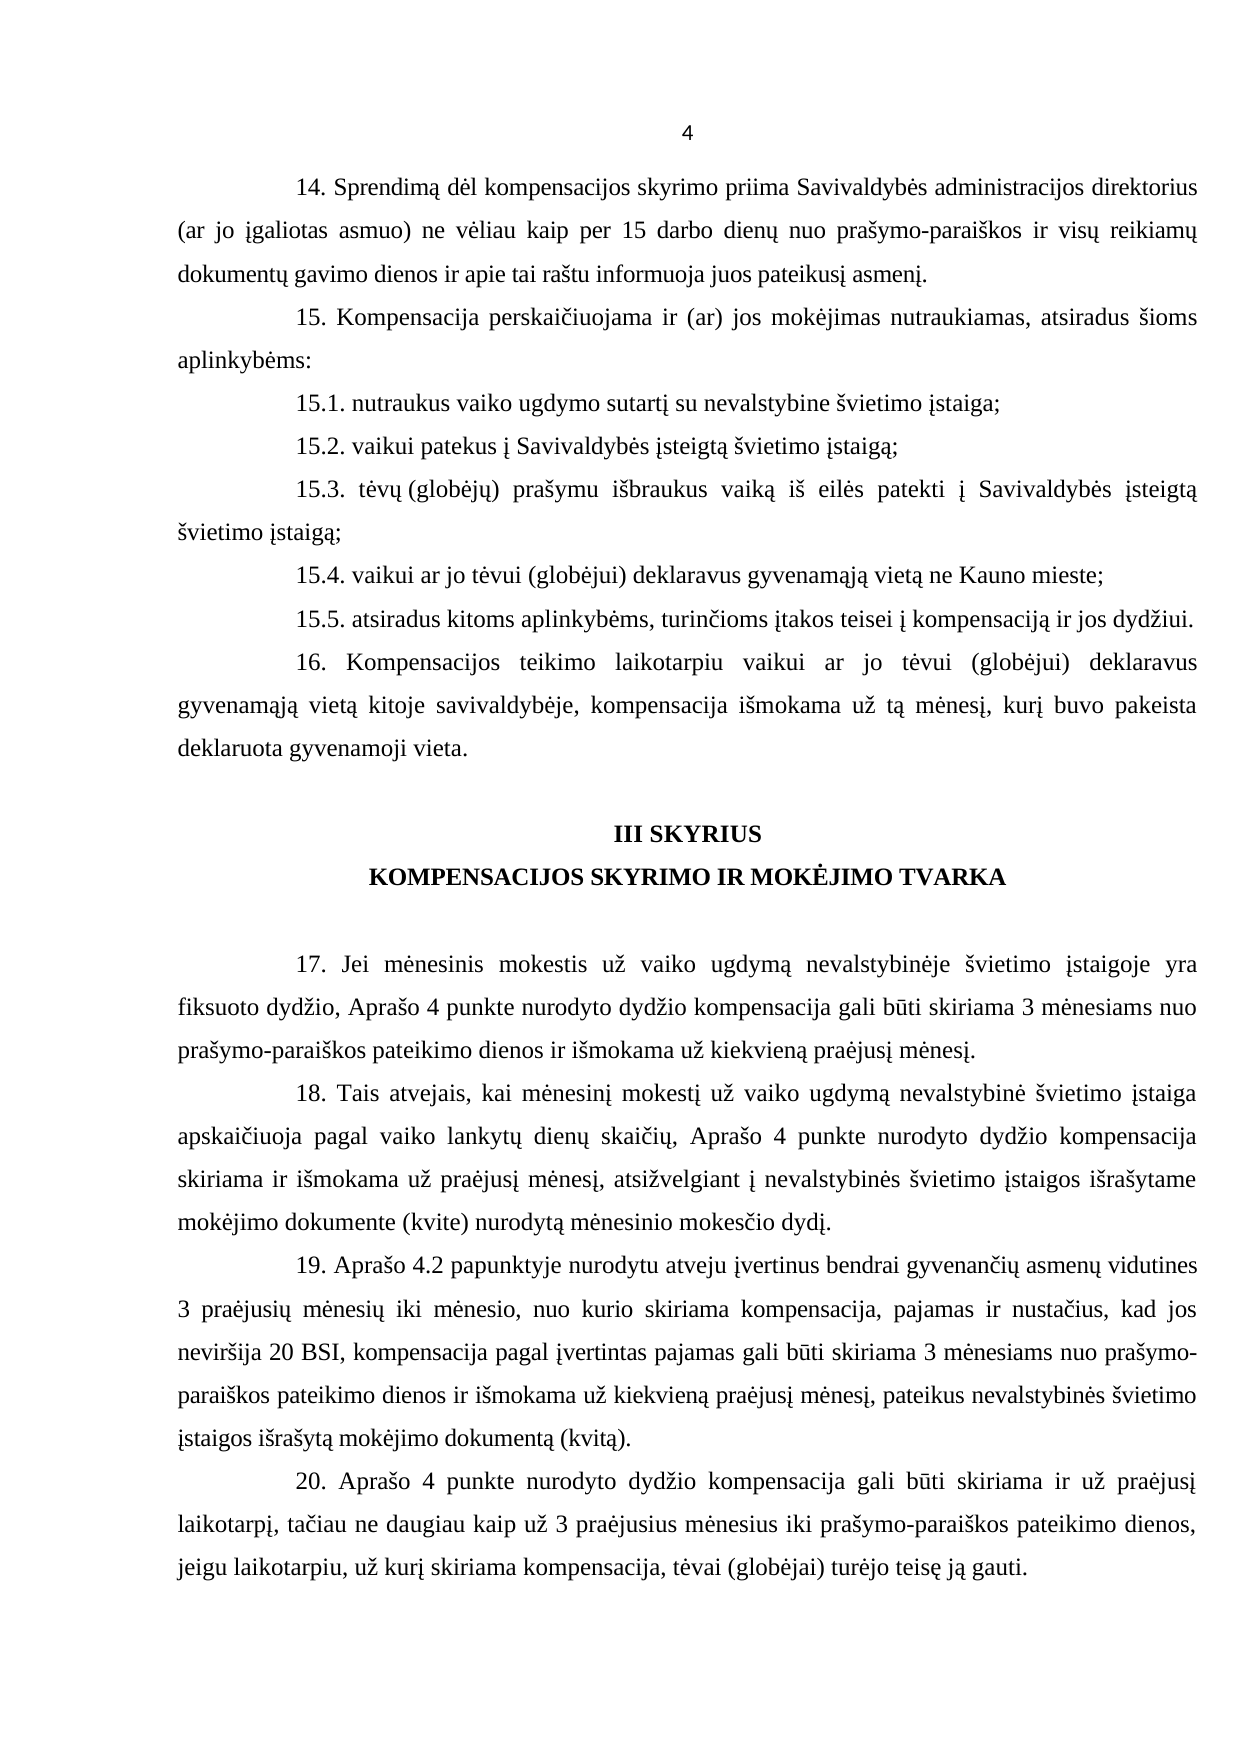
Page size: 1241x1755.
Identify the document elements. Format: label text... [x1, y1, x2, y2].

text 18. Tais atvejais, kai mėnesinį mokestį už vaiko ugdymą nevalstybinė švietimo įstaiga apskaičiuoja pagal vaiko lankytų dienų skaičių, Aprašo 4 punkte nurodyto dydžio kompensacija skiriama ir išmokama už praėjusį mėnesį, atsižvelgiant į nevalstybinės švietimo įstaigos išrašytame mokėjimo dokumente (kvite) nurodytą mėnesinio mokesčio dydį. [177, 1078, 1198, 1236]
text 19. Aprašo 4.2 papunktyje nurodytu atveju įvertinus bendrai gyvenančių asmenų vidutines 3 praėjusių mėnesių iki mėnesio, nuo kurio skiriama kompensacija, pajamas ir nustačius, kad jos neviršija 20 BSI, kompensacija pagal įvertintas pajamas gali būti skiriama 3 mėnesiams nuo prašymo-paraiškos pateikimo dienos ir išmokama už kiekvieną praėjusį mėnesį, pateikus nevalstybinės švietimo įstaigos išrašytą mokėjimo dokumentą (kvitą). [177, 1251, 1198, 1452]
text 20. Aprašo 4 punkte nurodyto dydžio kompensacija gali būti skiriama ir už praėjusį laikotarpį, tačiau ne daugiau kaip už 3 praėjusius mėnesius iki prašymo-paraiškos pateikimo dienos, jeigu laikotarpiu, už kurį skiriama kompensacija, tėvai (globėjai) turėjo teisę ją gauti. [177, 1466, 1198, 1581]
text 14. Sprendimą dėl kompensacijos skyrimo priima Savivaldybės administracijos direktorius (ar jo įgaliotas asmuo) ne vėliau kaip per 15 darbo dienų nuo prašymo-paraiškos ir visų reikiamų dokumentų gavimo dienos ir apie tai raštu informuoja juos pateikusį asmenį. [177, 172, 1198, 287]
text 17. Jei mėnesinis mokestis už vaiko ugdymą nevalstybinėje švietimo įstaigoje yra fiksuoto dydžio, Aprašo 4 punkte nurodyto dydžio kompensacija gali būti skiriama 3 mėnesiams nuo prašymo-paraiškos pateikimo dienos ir išmokama už kiekvieną praėjusį mėnesį. [177, 949, 1198, 1064]
text 16. Kompensacijos teikimo laikotarpiu vaikui ar jo tėvui (globėjui) deklaravus gyvenamąją vietą kitoje savivaldybėje, kompensacija išmokama už tą mėnesį, kurį buvo pakeista deklaruota gyvenamoji vieta. [177, 647, 1198, 762]
text 15.2. vaikui patekus į Savivaldybės įsteigtą švietimo įstaigą; [177, 431, 1198, 460]
text 15.4. vaikui ar jo tėvui (globėjui) deklaravus gyvenamąją vietą ne Kauno mieste; [177, 561, 1198, 589]
text 15.1. nutraukus vaiko ugdymo sutartį su nevalstybine švietimo įstaiga; [177, 388, 1198, 417]
text 15.5. atsiradus kitoms aplinkybėms, turinčioms įtakos teisei į kompensaciją ir jos dydžiui. [177, 604, 1198, 632]
text 15.3. tėvų (globėjų) prašymu išbraukus vaiką iš eilės patekti į Savivaldybės įsteigtą švietimo įstaigą; [177, 474, 1198, 546]
text III SKYRIUS [177, 819, 1198, 848]
text KOMPENSACIJOS SKYRIMO IR MOKĖJIMO TVARKA [177, 862, 1198, 891]
text 15. Kompensacija perskaičiuojama ir (ar) jos mokėjimas nutraukiamas, atsiradus šioms aplinkybėms: [177, 302, 1198, 374]
